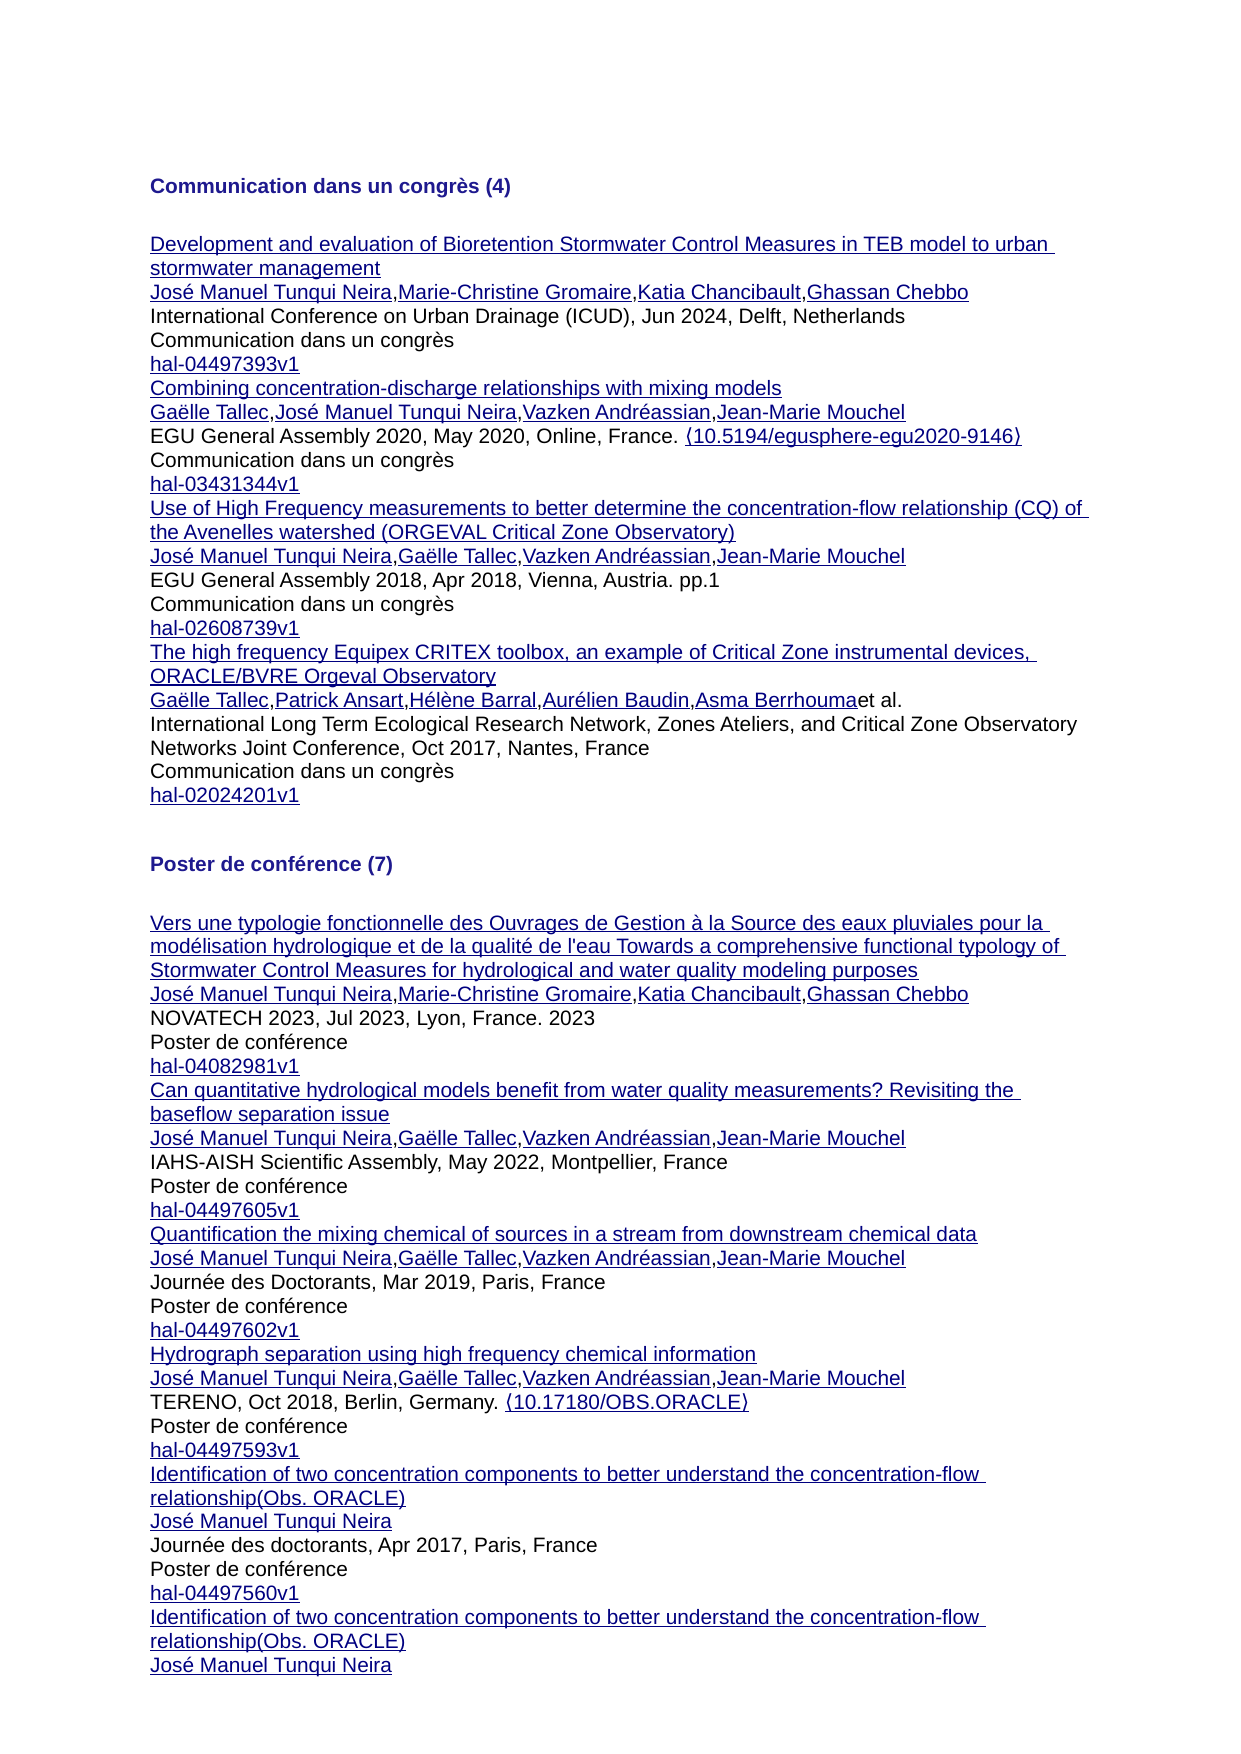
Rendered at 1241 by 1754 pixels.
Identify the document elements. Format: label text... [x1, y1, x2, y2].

table_cell Use of High Frequency measurements to better determine the concentration-flow relationship (CQ) of the Avenelles watershed (ORGEVAL Critical Zone Observatory) José Manuel Tunqui Neira,Gaëlle Tallec,Vazken Andréassian,Jean-Marie Mouchel EGU General Assembly 2018, Apr 2018, Vienna, Austria. pp.1 Communication dans un congrès hal-02608739v1 [150, 496, 1090, 639]
table_cell Hydrograph separation using high frequency chemical information José Manuel Tunqui Neira,Gaëlle Tallec,Vazken Andréassian,Jean-Marie Mouchel TERENO, Oct 2018, Berlin, Germany. ⟨10.17180/OBS.ORACLE⟩ Poster de conférence hal-04497593v1 [150, 1342, 1090, 1461]
table_cell Quantification the mixing chemical of sources in a stream from downstream chemical data José Manuel Tunqui Neira,Gaëlle Tallec,Vazken Andréassian,Jean-Marie Mouchel Journée des Doctorants, Mar 2019, Paris, France Poster de conférence hal-04497602v1 [150, 1222, 1090, 1342]
table_cell Combining concentration-discharge relationships with mixing models Gaëlle Tallec,José Manuel Tunqui Neira,Vazken Andréassian,Jean-Marie Mouchel EGU General Assembly 2020, May 2020, Online, France. ⟨10.5194/egusphere-egu2020-9146⟩ Communication dans un congrès hal-03431344v1 [150, 376, 1090, 496]
table_cell Can quantitative hydrological models benefit from water quality measurements? Revisiting the baseflow separation issue José Manuel Tunqui Neira,Gaëlle Tallec,Vazken Andréassian,Jean-Marie Mouchel IAHS-AISH Scientific Assembly, May 2022, Montpellier, France Poster de conférence hal-04497605v1 [150, 1078, 1090, 1222]
table_header Development and evaluation of Bioretention Stormwater Control Measures in TEB model to urban stormwater management José Manuel Tunqui Neira,Marie-Christine Gromaire,Katia Chancibault,Ghassan Chebbo International Conference on Urban Drainage (ICUD), Jun 2024, Delft, Netherlands Communication dans un congrès hal-04497393v1 [150, 232, 1090, 376]
subtitle Poster de conférence (7) [150, 852, 1090, 876]
subtitle Communication dans un congrès (4) [150, 174, 1090, 198]
table_cell The high frequency Equipex CRITEX toolbox, an example of Critical Zone instrumental devices, ORACLE/BVRE Orgeval Observatory Gaëlle Tallec,Patrick Ansart,Hélène Barral,Aurélien Baudin,Asma Berrhoumaet al. International Long Term Ecological Research Network, Zones Ateliers, and Critical Zone Observatory Networks Joint Conference, Oct 2017, Nantes, France Communication dans un congrès hal-02024201v1 [150, 640, 1090, 807]
table_cell Identification of two concentration components to better understand the concentration-flow relationship(Obs. ORACLE) José Manuel Tunqui Neira Journée des doctorants, Apr 2017, Paris, France Poster de conférence hal-04497560v1 [150, 1461, 1090, 1605]
table_cell Identification of two concentration components to better understand the concentration-flow relationship(Obs. ORACLE) José Manuel Tunqui Neira [150, 1605, 1090, 1677]
table_header Vers une typologie fonctionnelle des Ouvrages de Gestion à la Source des eaux pluviales pour la modélisation hydrologique et de la qualité de l'eau Towards a comprehensive functional typology of Stormwater Control Measures for hydrological and water quality modeling purposes José Manuel Tunqui Neira,Marie-Christine Gromaire,Katia Chancibault,Ghassan Chebbo NOVATECH 2023, Jul 2023, Lyon, France. 2023 Poster de conférence hal-04082981v1 [150, 910, 1090, 1078]
